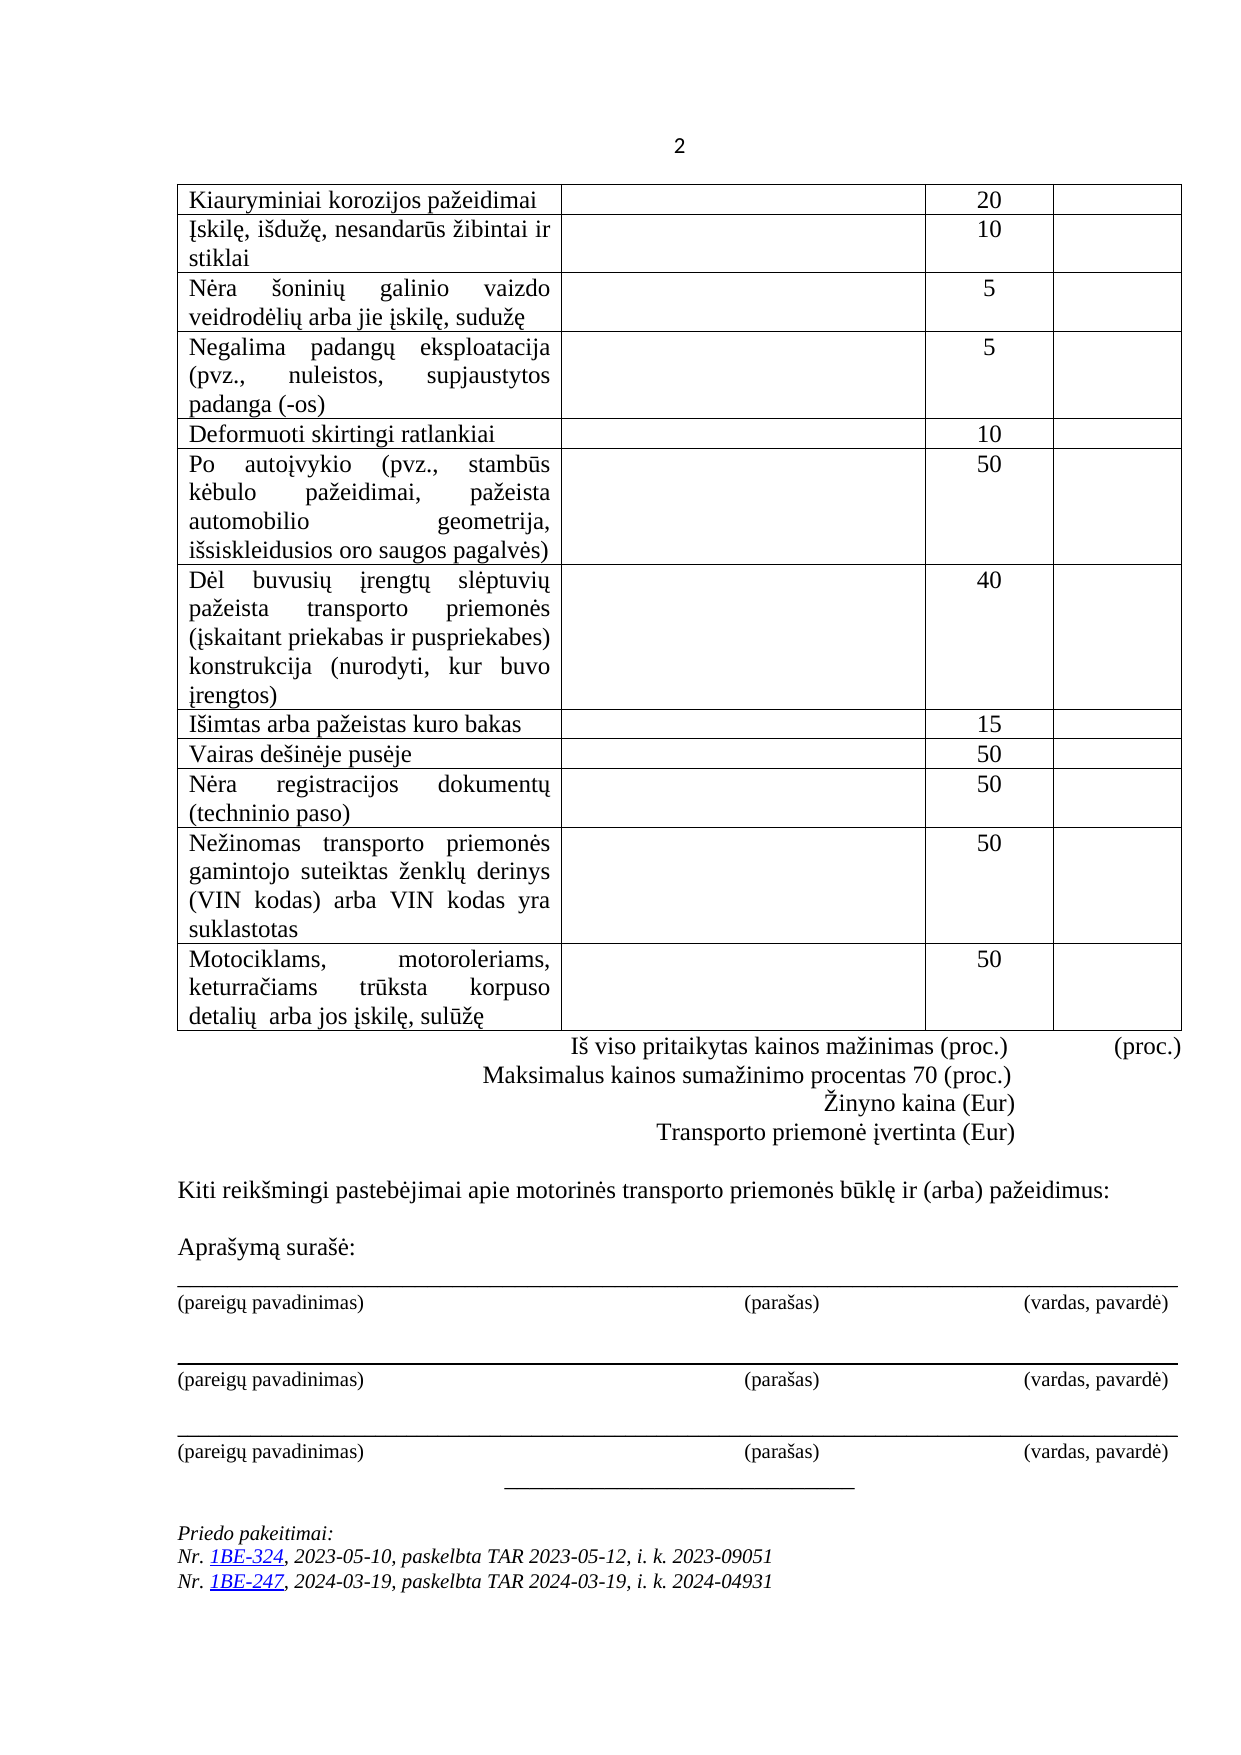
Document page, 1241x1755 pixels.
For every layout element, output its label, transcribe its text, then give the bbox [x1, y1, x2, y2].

table_cell [1054, 215, 1181, 272]
table_cell [562, 215, 925, 272]
table_cell [1054, 769, 1181, 827]
table_cell Po autoįvykio (pvz., stambūs kėbulo pažeidimai, pažeista automobilio geometrija, išsiskleidusios oro saugos pagalvės) [178, 449, 561, 564]
table_cell Deformuoti skirtingi ratlankiai [178, 419, 561, 448]
text ________________________________________________________________________________________________ [177, 1415, 1181, 1439]
table_cell [1054, 828, 1181, 943]
table_cell 40 [926, 565, 1053, 708]
text (pareigų pavadinimas) (parašas) (vardas, pavardė) [177, 1290, 1181, 1314]
table_cell Nežinomas transporto priemonės gamintojo suteiktas ženklų derinys (VIN kodas) arba VIN kodas yra suklastotas [178, 828, 561, 943]
text Transporto priemonė įvertinta (Eur) [656, 1117, 1181, 1146]
table_cell [562, 710, 925, 738]
table_cell Nėra registracijos dokumentų (techninio paso) [178, 769, 561, 827]
text ____________________________ [177, 1463, 1181, 1492]
table_cell [562, 449, 925, 564]
table_cell [1054, 565, 1181, 708]
table_cell [1054, 273, 1181, 331]
table_cell [562, 565, 925, 708]
text Žinyno kaina (Eur) [823, 1088, 1181, 1117]
table_cell Kiauryminiai korozijos pažeidimai [178, 185, 561, 213]
text Nr. 1BE-247, 2024-03-19, paskelbta TAR 2024-03-19, i. k. 2024-04931 [177, 1568, 1181, 1593]
table_cell 50 [926, 449, 1053, 564]
table_cell [1054, 710, 1181, 738]
table_cell 5 [926, 273, 1053, 331]
table_cell Nėra šoninių galinio vaizdo veidrodėlių arba jie įskilę, sudužę [178, 273, 561, 331]
text Aprašymą surašė: [177, 1232, 1181, 1261]
table_cell [1054, 185, 1181, 213]
table_cell 50 [926, 739, 1053, 768]
table_cell Motociklams, motoroleriams, keturračiams trūksta korpuso detalių arba jos įskilę, sulūžę [178, 944, 561, 1030]
table_cell 15 [926, 710, 1053, 738]
text Kiti reikšmingi pastebėjimai apie motorinės transporto priemonės būklę ir (arba) pažeidimus: [177, 1175, 1181, 1203]
text ________________________________________________________________________________ [177, 1261, 1181, 1290]
table_cell [1054, 944, 1181, 1030]
table_cell [562, 419, 925, 448]
table_cell 20 [926, 185, 1053, 213]
table_cell Įskilę, išdužę, nesandarūs žibintai ir stiklai [178, 215, 561, 272]
table_cell [562, 739, 925, 768]
table_cell 50 [926, 828, 1053, 943]
text ________________________________________________________________________________________________ [177, 1343, 1181, 1367]
table_cell Išimtas arba pažeistas kuro bakas [178, 710, 561, 738]
text (pareigų pavadinimas) (parašas) (vardas, pavardė) [177, 1367, 1181, 1391]
table_cell [562, 273, 925, 331]
table_cell [1054, 419, 1181, 448]
table_cell [562, 185, 925, 213]
table_cell [1054, 739, 1181, 768]
table_cell Dėl buvusių įrengtų slėptuvių pažeista transporto priemonės (įskaitant priekabas ir puspriekabes) konstrukcija (nurodyti, kur buvo įrengtos) [178, 565, 561, 708]
text Maksimalus kainos sumažinimo procentas 70 (proc.) [177, 1060, 1181, 1088]
table_cell 50 [926, 769, 1053, 827]
table_cell 5 [926, 332, 1053, 418]
table_cell [562, 769, 925, 827]
table_cell [1054, 332, 1181, 418]
table_cell [562, 828, 925, 943]
table_cell Negalima padangų eksploatacija (pvz., nuleistos, supjaustytos padanga (-os) [178, 332, 561, 418]
text Nr. 1BE-324, 2023-05-10, paskelbta TAR 2023-05-12, i. k. 2023-09051 [177, 1544, 1181, 1568]
table_cell 10 [926, 419, 1053, 448]
text Iš viso pritaikytas kainos mažinimas (proc.) (proc.) [177, 1031, 1181, 1060]
table_cell Vairas dešinėje pusėje [178, 739, 561, 768]
text (pareigų pavadinimas) (parašas) (vardas, pavardė) [177, 1439, 1181, 1463]
table_cell 10 [926, 215, 1053, 272]
text Priedo pakeitimai: [177, 1520, 1181, 1544]
table_cell 50 [926, 944, 1053, 1030]
table_cell [562, 332, 925, 418]
table_cell [562, 944, 925, 1030]
table_cell [1054, 449, 1181, 564]
